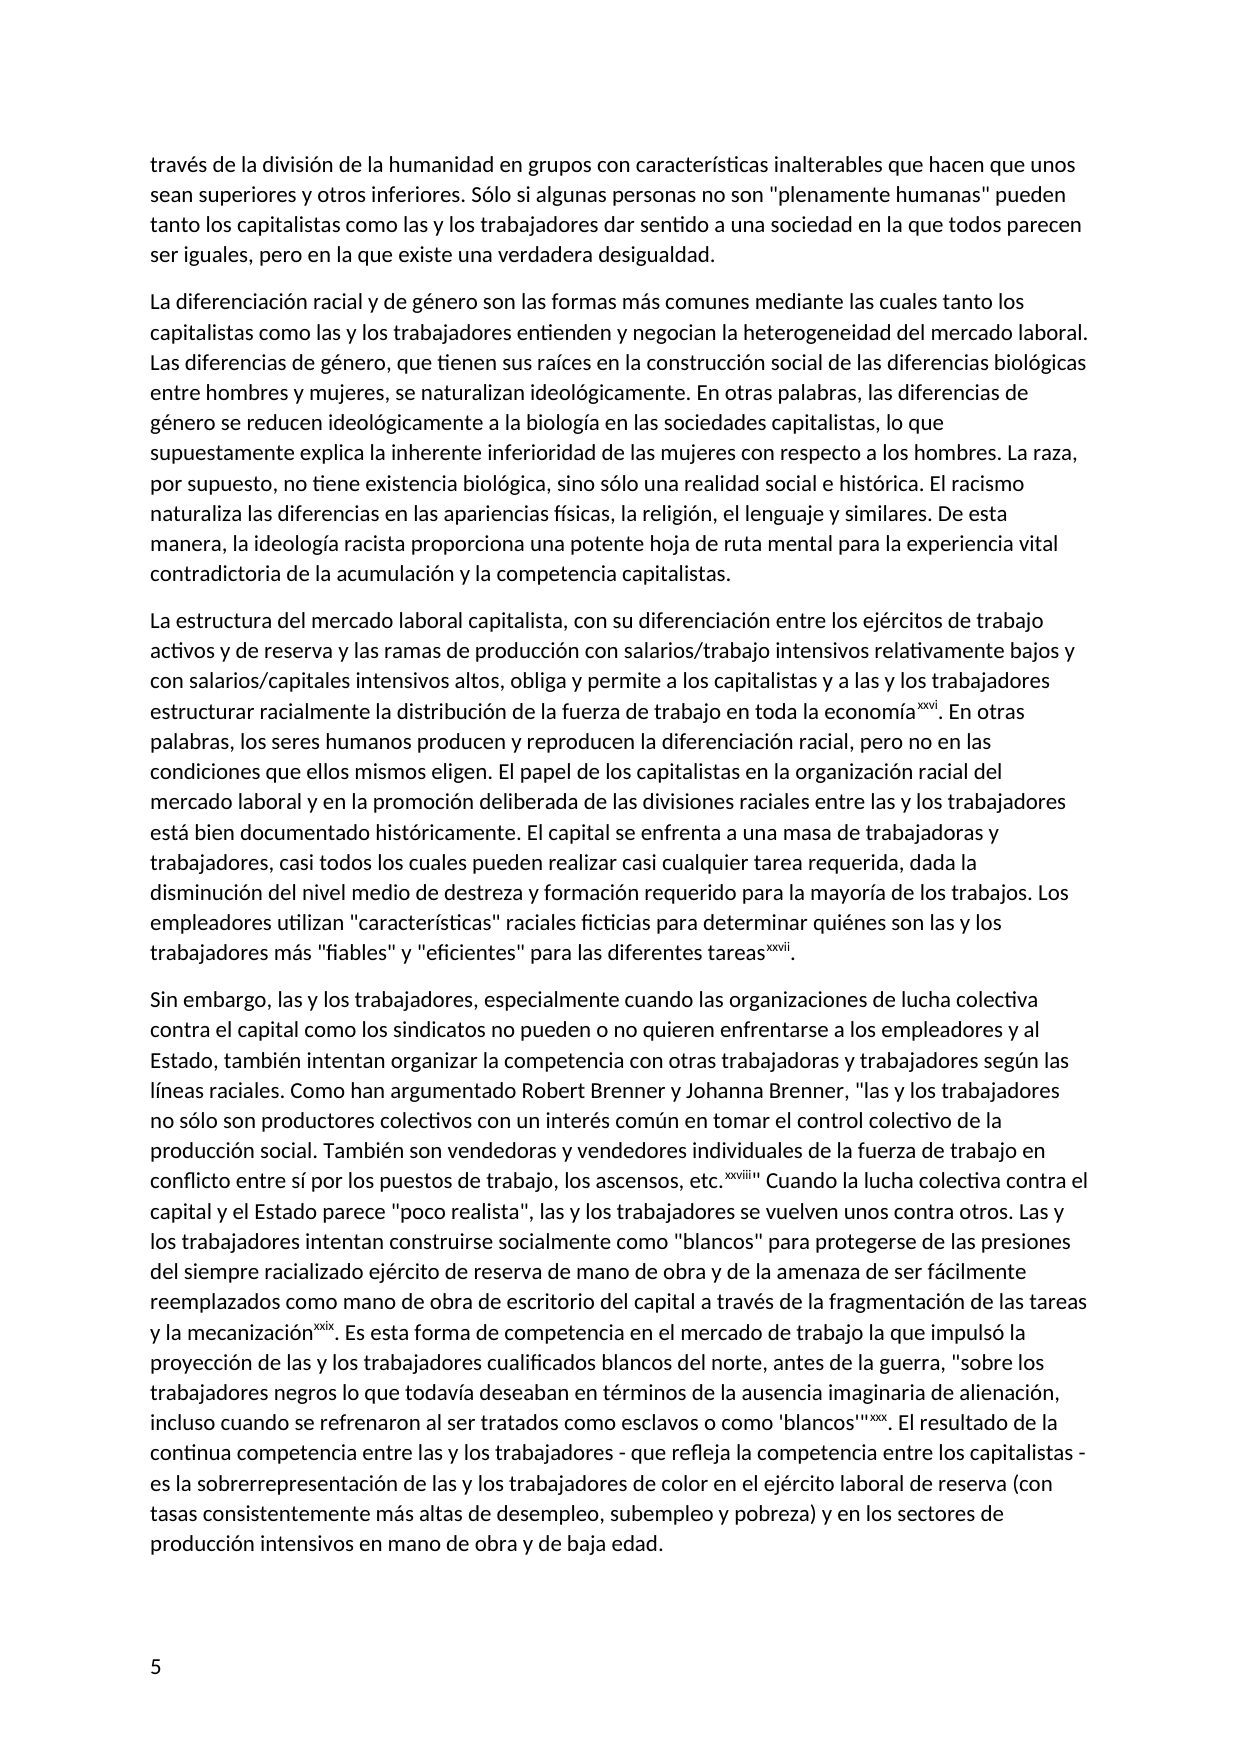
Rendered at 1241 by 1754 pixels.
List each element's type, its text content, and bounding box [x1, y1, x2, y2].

text La estructura del mercado laboral capitalista, con su diferenciación entre los ejércitos de trabajo activos y de reserva y las ramas de producción con salarios/trabajo intensivos relativamente bajos y con salarios/capitales intensivos altos, obliga y permite a los capitalistas y a las y los trabajadores estructurar racialmente la distribución de la fuerza de trabajo en toda la economía. En otras palabras, los seres humanos producen y reproducen la diferenciación racial, pero no en las condiciones que ellos mismos eligen. El papel de los capitalistas en la organización racial del mercado laboral y en la promoción deliberada de las divisiones raciales entre las y los trabajadores está bien documentado históricamente. El capital se enfrenta a una masa de trabajadoras y trabajadores, casi todos los cuales pueden realizar casi cualquier tarea requerida, dada la disminución del nivel medio de destreza y formación requerido para la mayoría de los trabajos. Los empleadores utilizan "características" raciales ficticias para determinar quiénes son las y los trabajadores más "fiables" y "eficientes" para las diferentes tareas. [150, 606, 1090, 967]
text La diferenciación racial y de género son las formas más comunes mediante las cuales tanto los capitalistas como las y los trabajadores entienden y negocian la heterogeneidad del mercado laboral. Las diferencias de género, que tienen sus raíces en la construcción social de las diferencias biológicas entre hombres y mujeres, se naturalizan ideológicamente. En otras palabras, las diferencias de género se reducen ideológicamente a la biología en las sociedades capitalistas, lo que supuestamente explica la inherente inferioridad de las mujeres con respecto a los hombres. La raza, por supuesto, no tiene existencia biológica, sino sólo una realidad social e histórica. El racismo naturaliza las diferencias en las apariencias físicas, la religión, el lenguaje y similares. De esta manera, la ideología racista proporciona una potente hoja de ruta mental para la experiencia vital contradictoria de la acumulación y la competencia capitalistas. [150, 287, 1090, 587]
text través de la división de la humanidad en grupos con características inalterables que hacen que unos sean superiores y otros inferiores. Sólo si algunas personas no son "plenamente humanas" pueden tanto los capitalistas como las y los trabajadores dar sentido a una sociedad en la que todos parecen ser iguales, pero en la que existe una verdadera desigualdad. [150, 150, 1090, 269]
text Sin embargo, las y los trabajadores, especialmente cuando las organizaciones de lucha colectiva contra el capital como los sindicatos no pueden o no quieren enfrentarse a los empleadores y al Estado, también intentan organizar la competencia con otras trabajadoras y trabajadores según las líneas raciales. Como han argumentado Robert Brenner y Johanna Brenner, "las y los trabajadores no sólo son productores colectivos con un interés común en tomar el control colectivo de la producción social. También son vendedoras y vendedores individuales de la fuerza de trabajo en conflicto entre sí por los puestos de trabajo, los ascensos, etc." Cuando la lucha colectiva contra el capital y el Estado parece "poco realista", las y los trabajadores se vuelven unos contra otros. Las y los trabajadores intentan construirse socialmente como "blancos" para protegerse de las presiones del siempre racializado ejército de reserva de mano de obra y de la amenaza de ser fácilmente reemplazados como mano de obra de escritorio del capital a través de la fragmentación de las tareas y la mecanización. Es esta forma de competencia en el mercado de trabajo la que impulsó la proyección de las y los trabajadores cualificados blancos del norte, antes de la guerra, "sobre los trabajadores negros lo que todavía deseaban en términos de la ausencia imaginaria de alienación, incluso cuando se refrenaron al ser tratados como esclavos o como 'blancos'". El resultado de la continua competencia entre las y los trabajadores - que refleja la competencia entre los capitalistas - es la sobrerrepresentación de las y los trabajadores de color en el ejército laboral de reserva (con tasas consistentemente más altas de desempleo, subempleo y pobreza) y en los sectores de producción intensivos en mano de obra y de baja edad. [150, 985, 1090, 1557]
